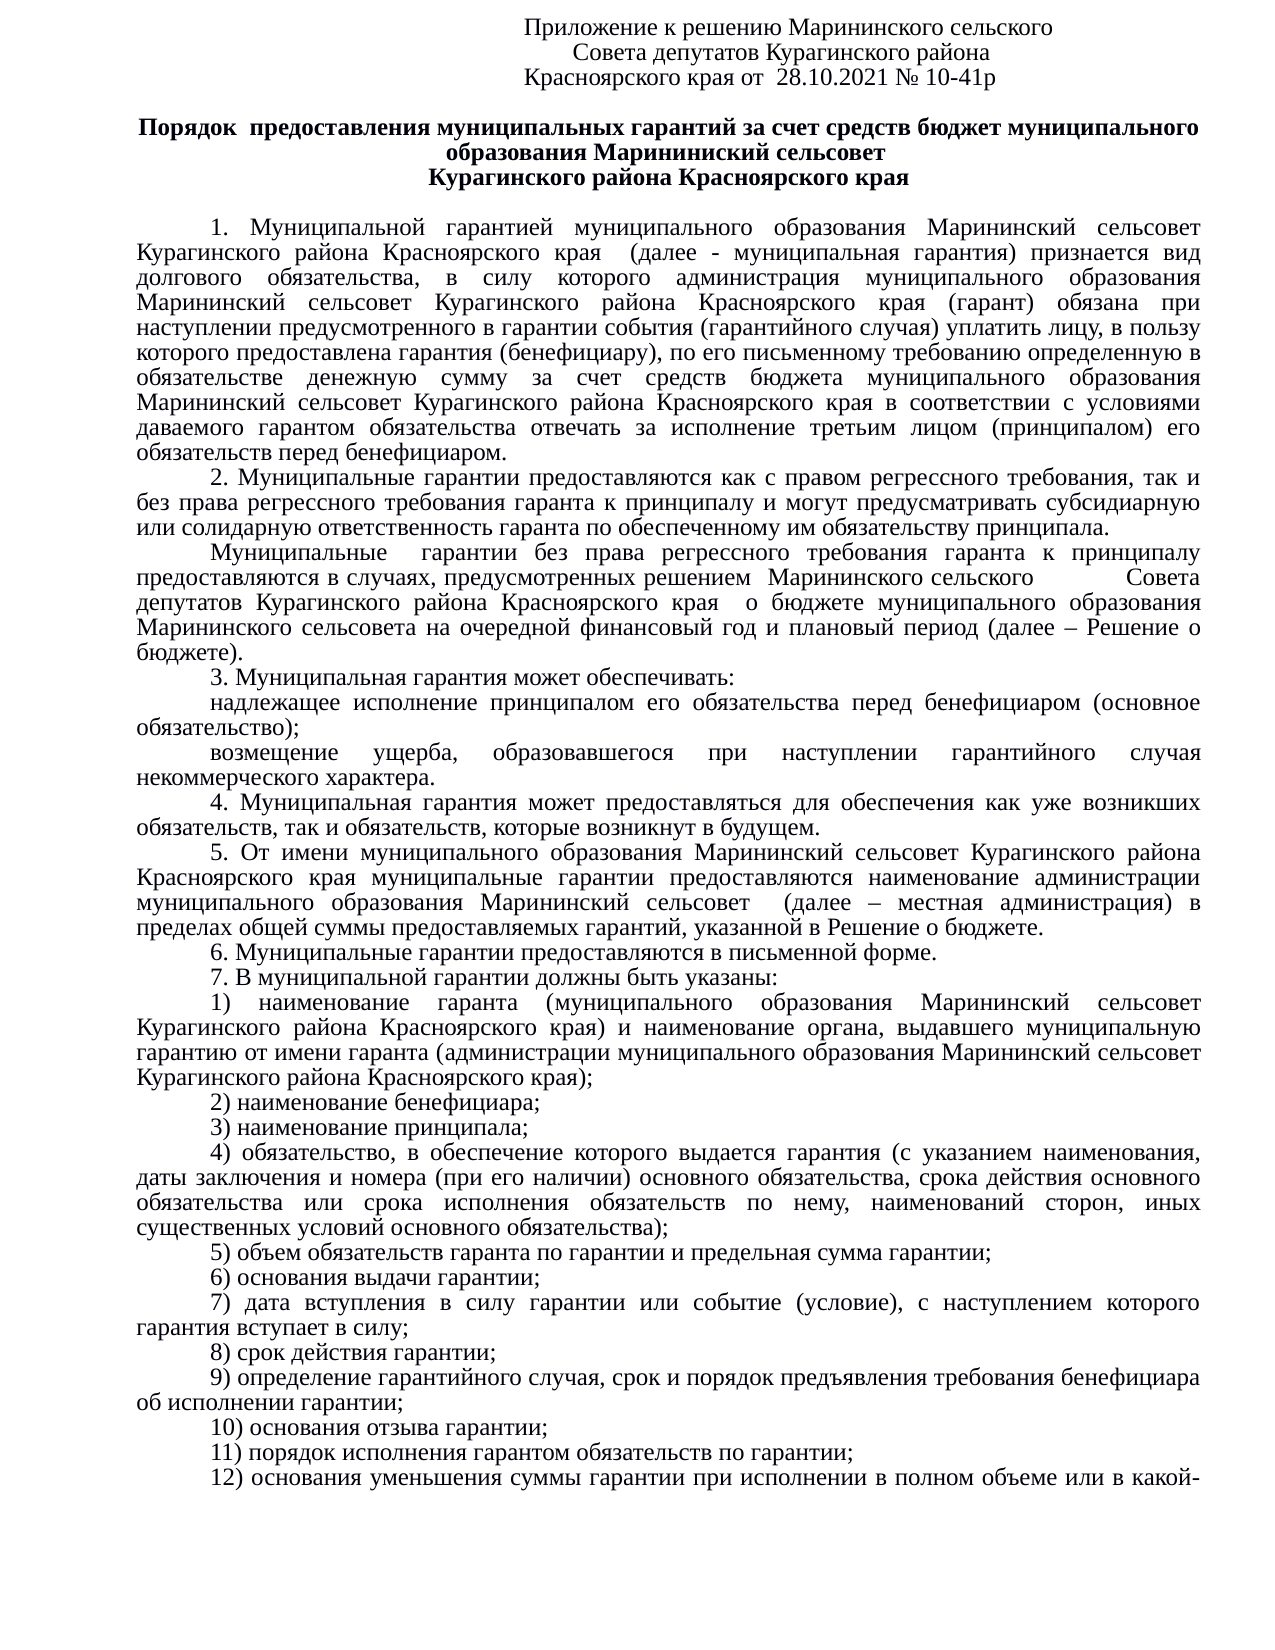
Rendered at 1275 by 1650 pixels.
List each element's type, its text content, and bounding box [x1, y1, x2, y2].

text Приложение к решению Марининского сельского [136, 16, 1202, 41]
text 9) определение гарантийного случая, срок и порядок предъявления требования бенефициара об исполнении гарантии; [136, 1366, 1202, 1416]
text Порядок предоставления муниципальных гарантий за счет средств бюджет муниципального образования Марининиский сельсовет [136, 116, 1202, 166]
text 4. Муниципальная гарантия может предоставляться для обеспечения как уже возникших обязательств, так и обязательств, которые возникнут в будущем. [136, 791, 1202, 841]
text Красноярского края от 28.10.2021 № 10-41р [136, 66, 1202, 91]
text 7. В муниципальной гарантии должны быть указаны: [136, 966, 1202, 991]
text 6. Муниципальные гарантии предоставляются в письменной форме. [136, 941, 1202, 966]
text возмещение ущерба, образовавшегося при наступлении гарантийного случая некоммерческого характера. [136, 741, 1202, 791]
text 7) дата вступления в силу гарантии или событие (условие), с наступлением которого гарантия вступает в силу; [136, 1291, 1202, 1341]
text 2) наименование бенефициара; [136, 1091, 1202, 1116]
text 3) наименование принципала; [136, 1116, 1202, 1141]
text Муниципальные гарантии без права регрессного требования гаранта к принципалу предоставляются в случаях, предусмотренных решением Марининского сельского Совета депутатов Курагинского района Красноярского края о бюджете муниципального образования Марининского сельсовета на очередной финансовый год и плановый период (далее – Решение о бюджете). [136, 541, 1202, 666]
text 3. Муниципальная гарантия может обеспечивать: [136, 666, 1202, 691]
text 4) обязательство, в обеспечение которого выдается гарантия (с указанием наименования, даты заключения и номера (при его наличии) основного обязательства, срока действия основного обязательства или срока исполнения обязательств по нему, наименований сторон, иных существенных условий основного обязательства); [136, 1141, 1202, 1241]
text 10) основания отзыва гарантии; [136, 1416, 1202, 1441]
text 1. Муниципальной гарантией муниципального образования Марининский сельсовет Курагинского района Красноярского края (далее - муниципальная гарантия) признается вид долгового обязательства, в силу которого администрация муниципального образования Марининский сельсовет Курагинского района Красноярского края (гарант) обязана при наступлении предусмотренного в гарантии события (гарантийного случая) уплатить лицу, в пользу которого предоставлена гарантия (бенефициару), по его письменному требованию определенную в обязательстве денежную сумму за счет средств бюджета муниципального образования Марининский сельсовет Курагинского района Красноярского края в соответствии с условиями даваемого гарантом обязательства отвечать за исполнение третьим лицом (принципалом) его обязательств перед бенефициаром. [136, 216, 1202, 466]
text 11) порядок исполнения гарантом обязательств по гарантии; [136, 1441, 1202, 1466]
text надлежащее исполнение принципалом его обязательства перед бенефициаром (основное обязательство); [136, 691, 1202, 741]
text Курагинского района Красноярского края [136, 166, 1202, 191]
text 6) основания выдачи гарантии; [136, 1266, 1202, 1291]
text Совета депутатов Курагинского района [136, 41, 1202, 66]
text 5. От имени муниципального образования Марининский сельсовет Курагинского района Красноярского края муниципальные гарантии предоставляются наименование администрации муниципального образования Марининский сельсовет (далее – местная администрация) в пределах общей суммы предоставляемых гарантий, указанной в Решение о бюджете. [136, 841, 1202, 941]
text 12) основания уменьшения суммы гарантии при исполнении в полном объеме или в какой- [136, 1466, 1202, 1491]
text 8) срок действия гарантии; [136, 1341, 1202, 1366]
text 1) наименование гаранта (муниципального образования Марининский сельсовет Курагинского района Красноярского края) и наименование органа, выдавшего муниципальную гарантию от имени гаранта (администрации муниципального образования Марининский сельсовет Курагинского района Красноярского края); [136, 991, 1202, 1091]
text 2. Муниципальные гарантии предоставляются как с правом регрессного требования, так и без права регрессного требования гаранта к принципалу и могут предусматривать субсидиарную или солидарную ответственность гаранта по обеспеченному им обязательству принципала. [136, 466, 1202, 541]
text 5) объем обязательств гаранта по гарантии и предельная сумма гарантии; [136, 1241, 1202, 1266]
